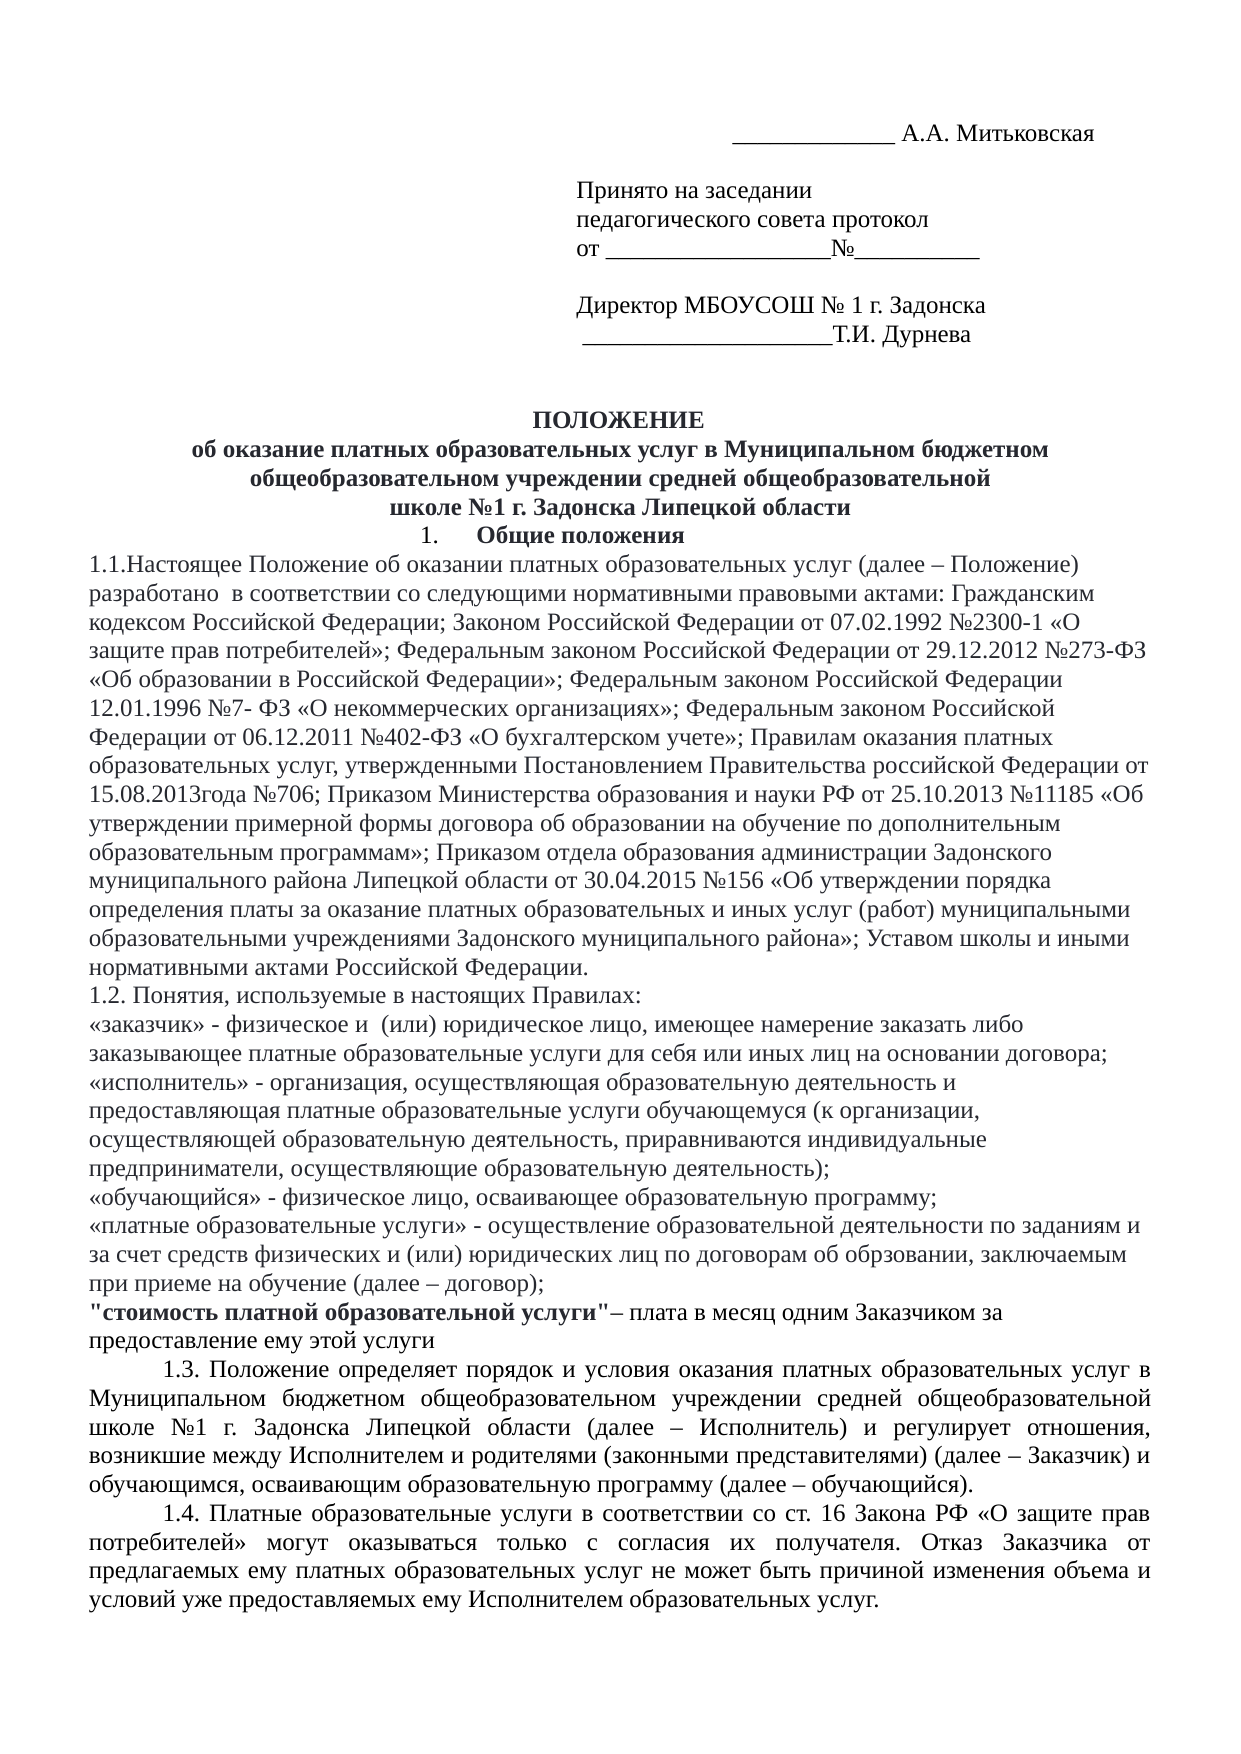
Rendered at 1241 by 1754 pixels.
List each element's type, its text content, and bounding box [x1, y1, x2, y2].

text от __________________№__________ [89, 233, 1152, 262]
text ПОЛОЖЕНИЕ [89, 406, 1152, 434]
text Принято на заседании [89, 176, 1152, 204]
text _____________ А.А. Митьковская [89, 118, 1152, 147]
list Общие положения [420, 521, 1152, 549]
text 1.4. Платные образовательные услуги в соответствии со ст. 16 Закона РФ «О защите прав потребителей» могут оказываться только с согласия их получателя. Отказ Заказчика от предлагаемых ему платных образовательных услуг не может быть причиной изменения объема и условий уже предоставляемых ему Исполнителем образовательных услуг. [89, 1498, 1152, 1613]
text «исполнитель» - организация, осуществляющая образовательную деятельность и предоставляющая платные образовательные услуги обучающемуся (к организации, осуществляющей образовательную деятельность, приравниваются индивидуальные предприниматели, осуществляющие образовательную деятельность); [89, 1067, 1152, 1182]
text педагогического совета протокол [89, 204, 1152, 233]
text «заказчик» - физическое и (или) юридическое лицо, имеющее намерение заказать либо заказывающее платные образовательные услуги для себя или иных лиц на основании договора; [89, 1009, 1152, 1067]
text об оказание платных образовательных услуг в Муниципальном бюджетном общеобразовательном учреждении средней общеобразовательной [89, 434, 1152, 492]
text школе №1 г. Задонска Липецкой области [89, 492, 1152, 521]
text «обучающийся» - физическое лицо, осваивающее образовательную программу; [89, 1182, 1152, 1211]
text 1.3. Положение определяет порядок и условия оказания платных образовательных услуг в Муниципальном бюджетном общеобразовательном учреждении средней общеобразовательной школе №1 г. Задонска Липецкой области (далее – Исполнитель) и регулирует отношения, возникшие между Исполнителем и родителями (законными представителями) (далее – Заказчик) и обучающимся, осваивающим образовательную программу (далее – обучающийся). [89, 1354, 1152, 1498]
text "стоимость платной образовательной услуги"– плата в месяц одним Заказчиком за предоставление ему этой услуги [89, 1297, 1152, 1354]
text 1.2. Понятия, используемые в настоящих Правилах: [89, 981, 1152, 1009]
text Директор МБОУСОШ № 1 г. Задонска [89, 291, 1152, 319]
text ____________________Т.И. Дурнева [89, 319, 1152, 348]
text 1.1.Настоящее Положение об оказании платных образовательных услуг (далее – Положение) разработано в соответствии со следующими нормативными правовыми актами: Гражданским кодексом Российской Федерации; Законом Российской Федерации от 07.02.1992 №2300-1 «О защите прав потребителей»; Федеральным законом Российской Федерации от 29.12.2012 №273-ФЗ «Об образовании в Российской Федерации»; Федеральным законом Российской Федерации 12.01.1996 №7- ФЗ «О некоммерческих организациях»; Федеральным законом Российской Федерации от 06.12.2011 №402-ФЗ «О бухгалтерском учете»; Правилам оказания платных образовательных услуг, утвержденными Постановлением Правительства российской Федерации от 15.08.2013года №706; Приказом Министерства образования и науки РФ от 25.10.2013 №11185 «Об утверждении примерной формы договора об образовании на обучение по дополнительным образовательным программам»; Приказом отдела образования администрации Задонского муниципального района Липецкой области от 30.04.2015 №156 «Об утверждении порядка определения платы за оказание платных образовательных и иных услуг (работ) муниципальными образовательными учреждениями Задонского муниципального района»; Уставом школы и иными нормативными актами Российской Федерации. [89, 549, 1152, 981]
text «платные образовательные услуги» - осуществление образовательной деятельности по заданиям и за счет средств физических и (или) юридических лиц по договорам об обрзовании, заключаемым при приеме на обучение (далее – договор); [89, 1211, 1152, 1297]
